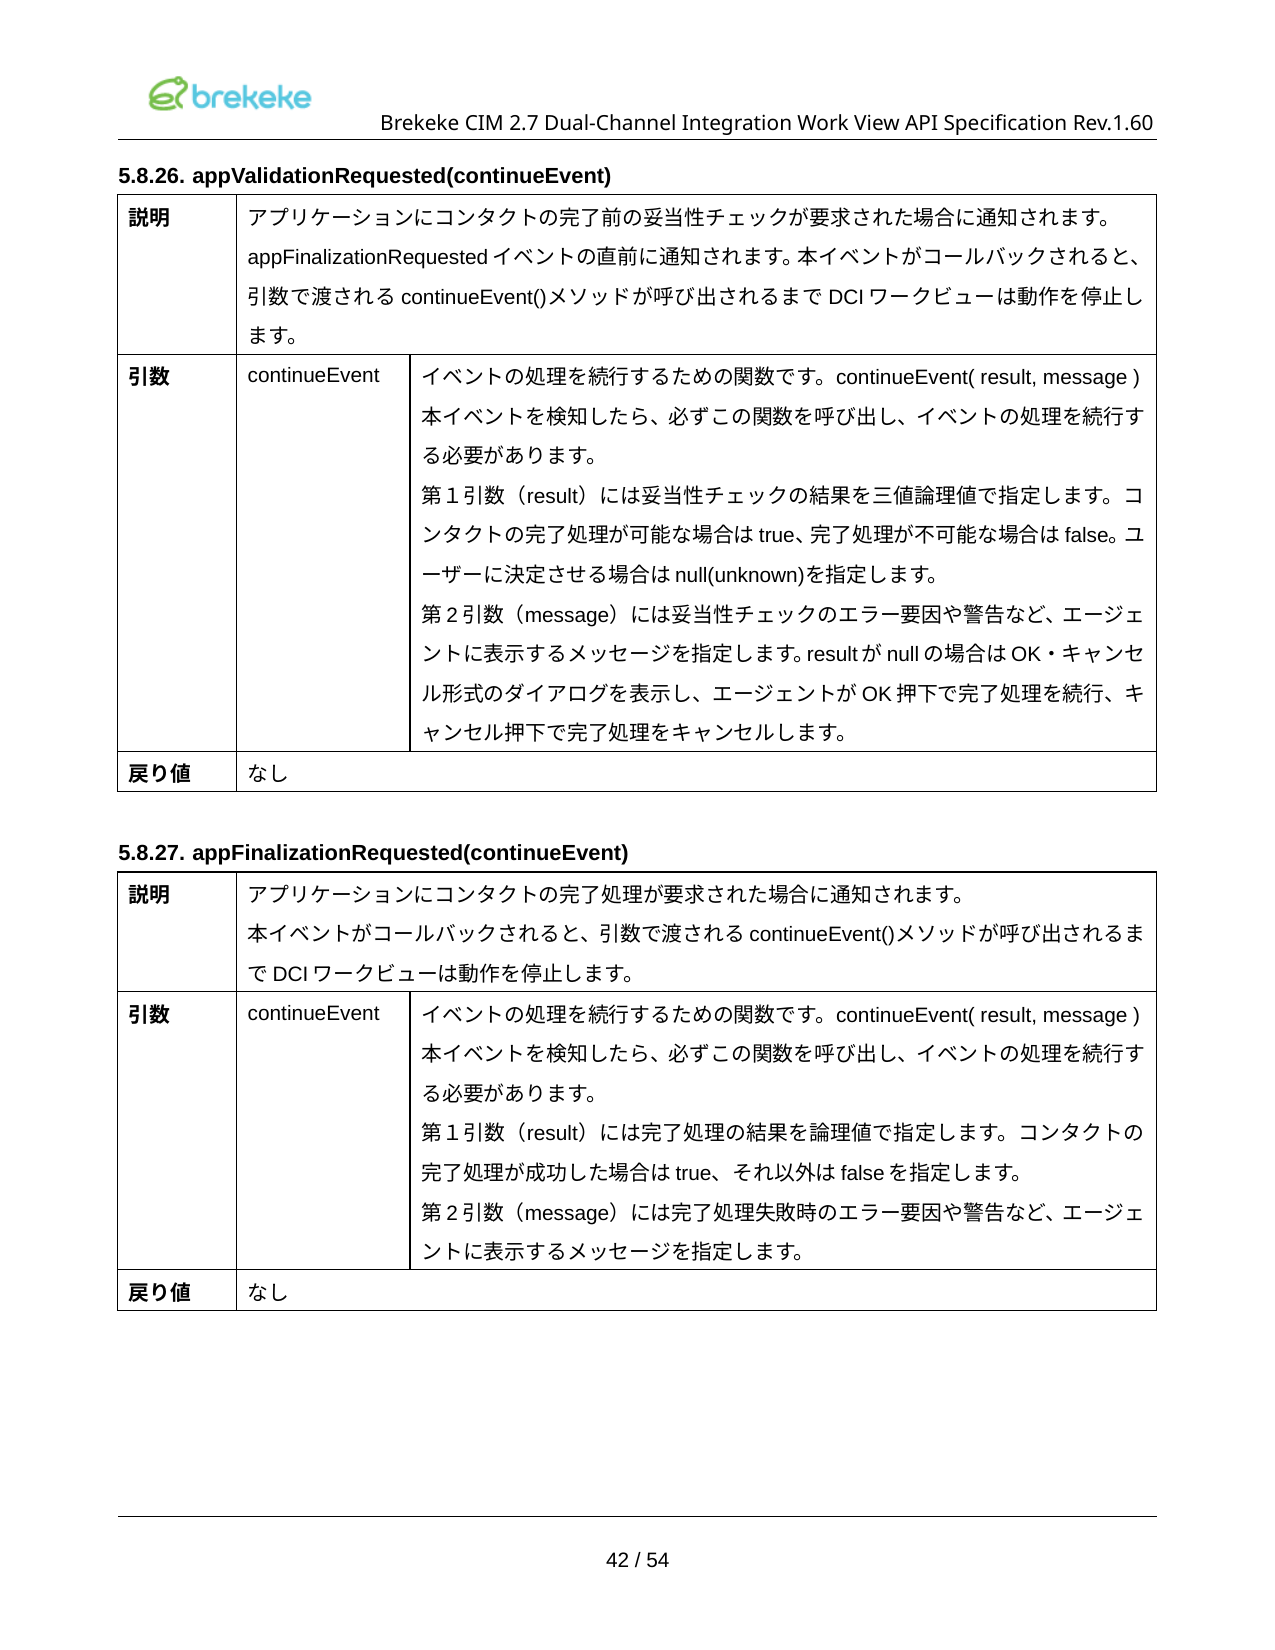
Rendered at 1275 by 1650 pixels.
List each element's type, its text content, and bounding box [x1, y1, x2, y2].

table_cell 戻り値 [118, 752, 236, 791]
table_header アプリケーションにコンタクトの完了処理が要求された場合に通知されます。 本イベントがコールバックされると、引数で渡されるcontinueEvent()メソッドが呼び出されるまでDCIワークビューは動作を停止します。 [237, 873, 1156, 991]
table_cell なし [237, 1270, 1156, 1310]
subtitle appValidationRequested(continueEvent) [118, 155, 1157, 194]
table_header アプリケーションにコンタクトの完了前の妥当性チェックが要求された場合に通知されます。 appFinalizationRequestedイベントの直前に通知されます。本イベントがコールバックされると、引数で渡されるcontinueEvent()メソッドが呼び出されるまでDCIワークビューは動作を停止します。 [237, 195, 1156, 354]
table_header 説明 [118, 873, 236, 991]
table_cell なし [237, 752, 1156, 791]
table_cell 引数 [118, 992, 236, 1269]
subtitle appFinalizationRequested(continueEvent) [118, 832, 1157, 871]
table_cell イベントの処理を続行するための関数です。continueEvent( result, message ) 本イベントを検知したら、必ずこの関数を呼び出し、イベントの処理を続行する必要があります。 第１引数（result）には完了処理の結果を論理値で指定します。コンタクトの完了処理が成功した場合はtrue、それ以外はfalseを指定します。 第2引数（message）には完了処理失敗時のエラー要因や警告など、エージェントに表示するメッセージを指定します。 [411, 992, 1156, 1269]
picture [125, 65, 333, 122]
table_header 説明 [118, 195, 236, 354]
table_cell continueEvent [237, 355, 409, 751]
table_cell イベントの処理を続行するための関数です。continueEvent( result, message ) 本イベントを検知したら、必ずこの関数を呼び出し、イベントの処理を続行する必要があります。 第１引数（result）には妥当性チェックの結果を三値論理値で指定します。コンタクトの完了処理が可能な場合はtrue、完了処理が不可能な場合はfalse。ユーザーに決定させる場合はnull(unknown)を指定します。 第2引数（message）には妥当性チェックのエラー要因や警告など、エージェントに表示するメッセージを指定します。resultがnullの場合はOK・キャンセル形式のダイアログを表示し、エージェントがOK押下で完了処理を続行、キャンセル押下で完了処理をキャンセルします。 [411, 355, 1156, 751]
table_cell 引数 [118, 355, 236, 751]
table_cell 戻り値 [118, 1270, 236, 1310]
table_cell continueEvent [237, 992, 409, 1269]
